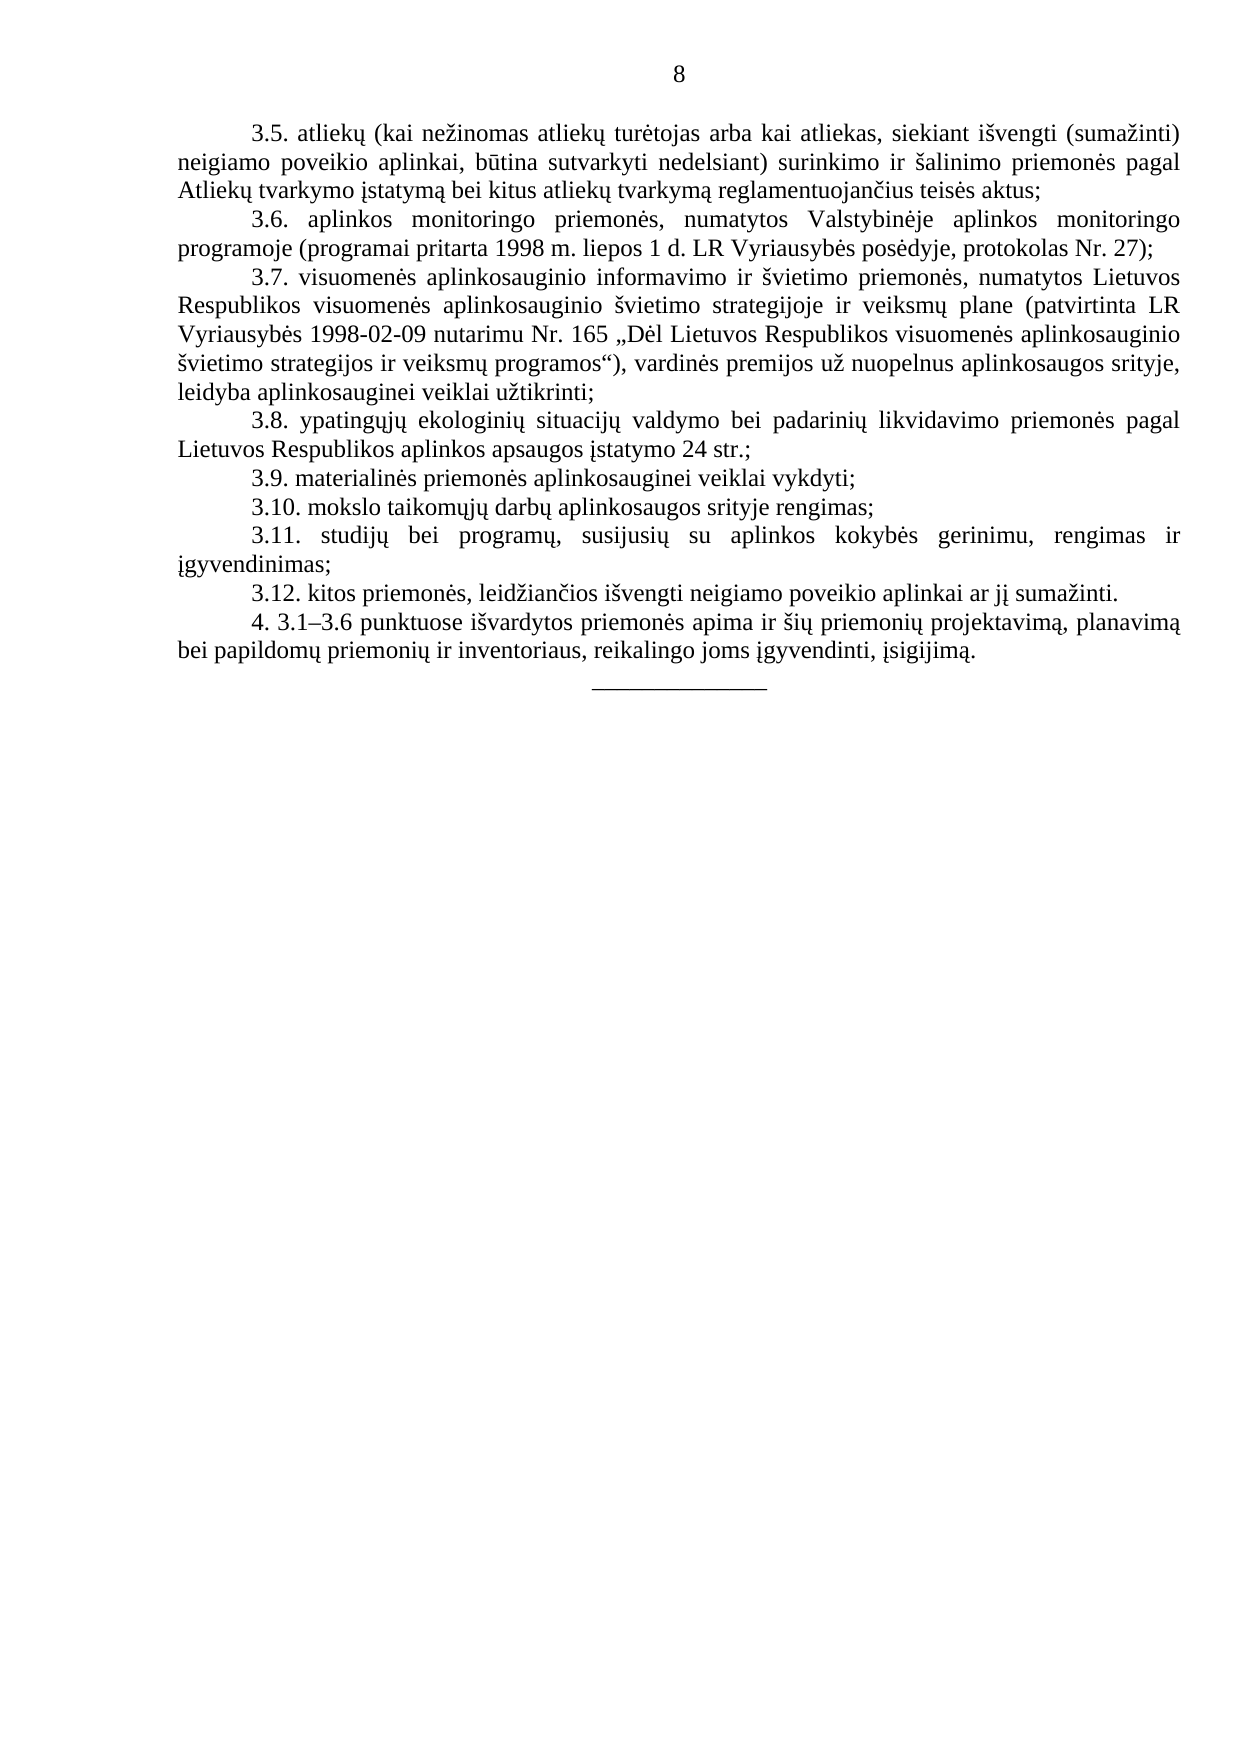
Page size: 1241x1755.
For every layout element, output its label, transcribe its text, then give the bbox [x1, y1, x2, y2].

text 3.12. kitos priemonės, leidžiančios išvengti neigiamo poveikio aplinkai ar jį sumažinti. [177, 578, 1181, 607]
text 3.10. mokslo taikomųjų darbų aplinkosaugos srityje rengimas; [177, 492, 1181, 521]
text 4. 3.1–3.6 punktuose išvardytos priemonės apima ir šių priemonių projektavimą, planavimą bei papildomų priemonių ir inventoriaus, reikalingo joms įgyvendinti, įsigijimą. [177, 607, 1181, 664]
text 3.6. aplinkos monitoringo priemonės, numatytos Valstybinėje aplinkos monitoringo programoje (programai pritarta 1998 m. liepos 1 d. LR Vyriausybės posėdyje, protokolas Nr. 27); [177, 204, 1181, 262]
text ______________ [177, 664, 1181, 693]
text 3.11. studijų bei programų, susijusių su aplinkos kokybės gerinimu, rengimas ir įgyvendinimas; [177, 521, 1181, 578]
text 3.7. visuomenės aplinkosauginio informavimo ir švietimo priemonės, numatytos Lietuvos Respublikos visuomenės aplinkosauginio švietimo strategijoje ir veiksmų plane (patvirtinta LR Vyriausybės 1998-02-09 nutarimu Nr. 165 „Dėl Lietuvos Respublikos visuomenės aplinkosauginio švietimo strategijos ir veiksmų programos“), vardinės premijos už nuopelnus aplinkosaugos srityje, leidyba aplinkosauginei veiklai užtikrinti; [177, 262, 1181, 406]
text 3.8. ypatingųjų ekologinių situacijų valdymo bei padarinių likvidavimo priemonės pagal Lietuvos Respublikos aplinkos apsaugos įstatymo 24 str.; [177, 406, 1181, 463]
text 3.5. atliekų (kai nežinomas atliekų turėtojas arba kai atliekas, siekiant išvengti (sumažinti) neigiamo poveikio aplinkai, būtina sutvarkyti nedelsiant) surinkimo ir šalinimo priemonės pagal Atliekų tvarkymo įstatymą bei kitus atliekų tvarkymą reglamentuojančius teisės aktus; [177, 118, 1181, 204]
text 3.9. materialinės priemonės aplinkosauginei veiklai vykdyti; [177, 463, 1181, 492]
